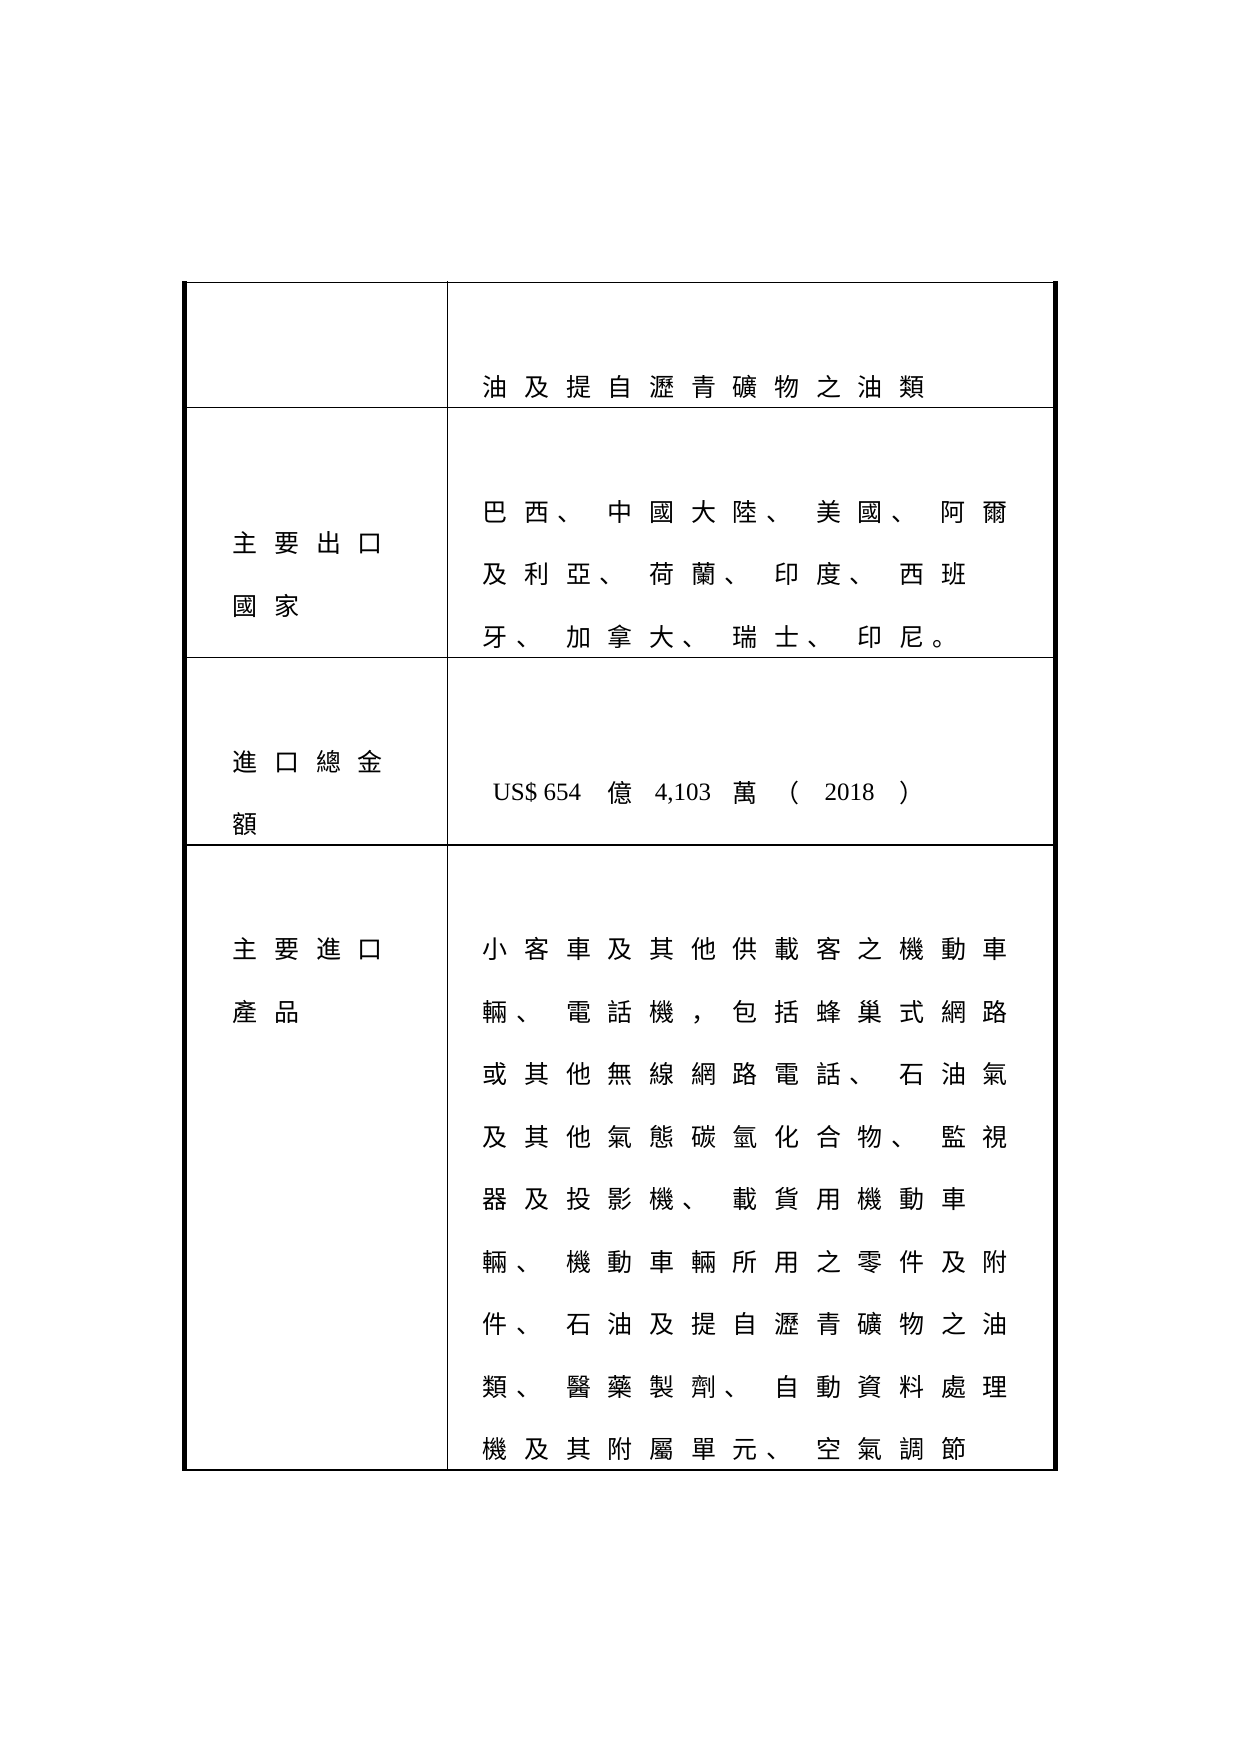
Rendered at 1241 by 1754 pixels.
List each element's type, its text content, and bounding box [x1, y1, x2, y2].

table_cell 進口總金額 [187, 658, 447, 844]
table_cell 巴西、中國大陸、美國、阿爾及利亞、荷蘭、印度、西班牙、加拿大、瑞士、印尼。 [448, 408, 1053, 656]
table_cell 主要進口產品 [187, 846, 447, 1469]
table_cell 主要出口國家 [187, 408, 447, 656]
table_cell US$ 654億4,103萬（2018） [448, 658, 1053, 844]
table_cell [187, 283, 447, 406]
table_cell 油及提自瀝青礦物之油類 [448, 283, 1053, 406]
table_cell 小客車及其他供載客之機動車輛、電話機，包括蜂巢式網路或其他無線網路電話、石油氣及其他氣態碳氫化合物、監視器及投影機、載貨用機動車輛、機動車輛所用之零件及附件、石油及提自瀝青礦物之油類、醫藥製劑、自動資料處理機及其附屬單元、空氣調節 [448, 846, 1053, 1469]
